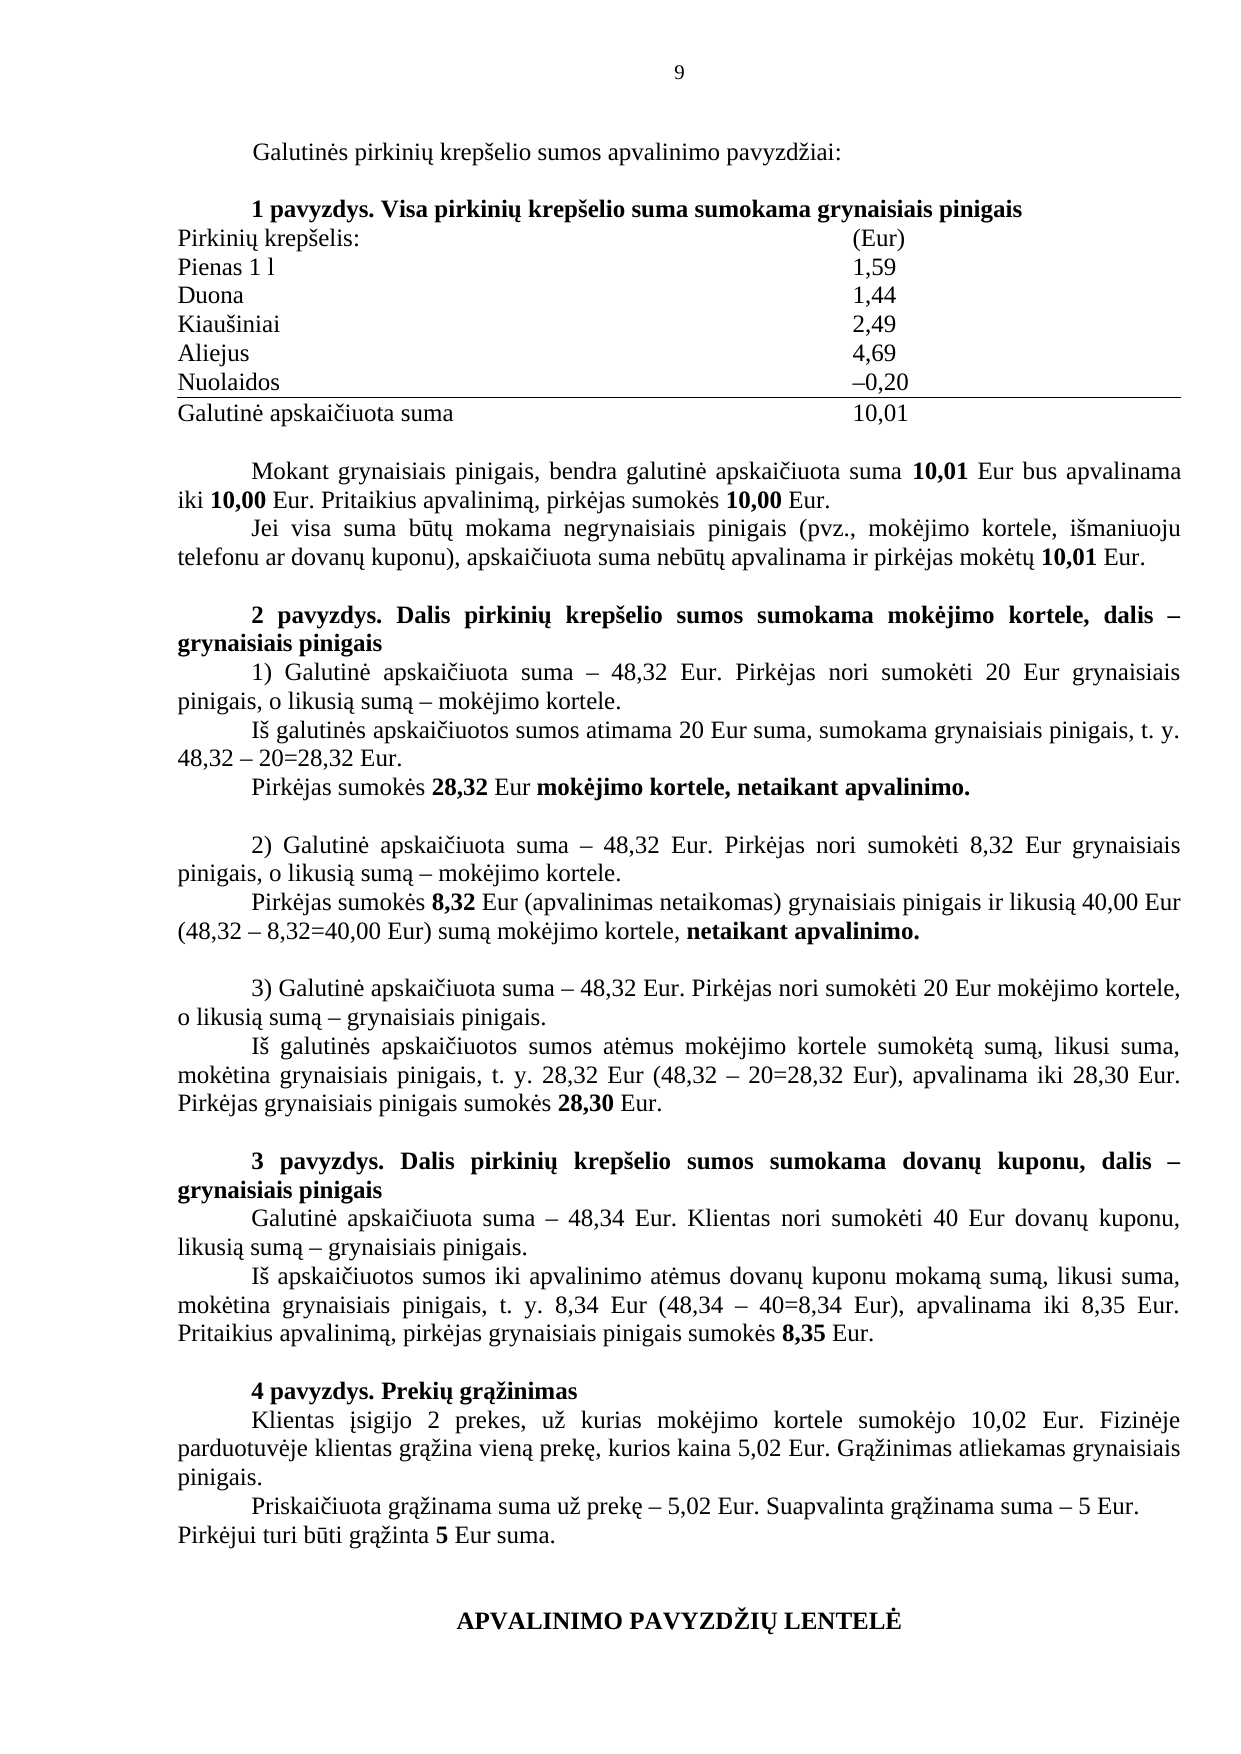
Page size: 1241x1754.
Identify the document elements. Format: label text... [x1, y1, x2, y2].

text Iš apskaičiuotos sumos iki apvalinimo atėmus dovanų kuponu mokamą sumą, likusi suma, mokėtina grynaisiais pinigais, t. y. 8,34 Eur (48,34 – 40=8,34 Eur), apvalinama iki 8,35 Eur. Pritaikius apvalinimą, pirkėjas grynaisiais pinigais sumokės 8,35 Eur. [177, 1261, 1181, 1347]
text APVALINIMO PAVYZDŽIŲ LENTELĖ [177, 1606, 1181, 1635]
text Pirkėjui turi būti grąžinta 5 Eur suma. [177, 1520, 1181, 1548]
text Galutinė apskaičiuota suma 10,01 [177, 398, 1181, 427]
text Kiaušiniai 2,49 [177, 309, 1181, 338]
text Nuolaidos –0,20 [177, 367, 1181, 397]
text 2 pavyzdys. Dalis pirkinių krepšelio sumos sumokama mokėjimo kortele, dalis – grynaisiais pinigais [177, 600, 1181, 657]
text Iš galutinės apskaičiuotos sumos atimama 20 Eur suma, sumokama grynaisiais pinigais, t. y. 48,32 – 20=28,32 Eur. [177, 715, 1181, 772]
text Pirkėjas sumokės 8,32 Eur (apvalinimas netaikomas) grynaisiais pinigais ir likusią 40,00 Eur (48,32 – 8,32=40,00 Eur) sumą mokėjimo kortele, netaikant apvalinimo. [177, 887, 1181, 945]
text Aliejus 4,69 [177, 338, 1181, 367]
text 1 pavyzdys. Visa pirkinių krepšelio suma sumokama grynaisiais pinigais [177, 194, 1181, 223]
text Klientas įsigijo 2 prekes, už kurias mokėjimo kortele sumokėjo 10,02 Eur. Fizinėje parduotuvėje klientas grąžina vieną prekę, kurios kaina 5,02 Eur. Grąžinimas atliekamas grynaisiais pinigais. [177, 1405, 1181, 1491]
text Galutinės pirkinių krepšelio sumos apvalinimo pavyzdžiai: [177, 137, 1181, 165]
text Pirkėjas sumokės 28,32 Eur mokėjimo kortele, netaikant apvalinimo. [177, 772, 1181, 801]
text Jei visa suma būtų mokama negrynaisiais pinigais (pvz., mokėjimo kortele, išmaniuoju telefonu ar dovanų kuponu), apskaičiuota suma nebūtų apvalinama ir pirkėjas mokėtų 10,01 Eur. [177, 513, 1181, 571]
text Duona 1,44 [177, 280, 1181, 309]
text 4 pavyzdys. Prekių grąžinimas [177, 1376, 1181, 1405]
text 1) Galutinė apskaičiuota suma – 48,32 Eur. Pirkėjas nori sumokėti 20 Eur grynaisiais pinigais, o likusią sumą – mokėjimo kortele. [177, 657, 1181, 715]
text Pienas 1 l 1,59 [177, 252, 1181, 280]
text Mokant grynaisiais pinigais, bendra galutinė apskaičiuota suma 10,01 Eur bus apvalinama iki 10,00 Eur. Pritaikius apvalinimą, pirkėjas sumokės 10,00 Eur. [177, 456, 1181, 513]
text 3) Galutinė apskaičiuota suma – 48,32 Eur. Pirkėjas nori sumokėti 20 Eur mokėjimo kortele, o likusią sumą – grynaisiais pinigais. [177, 973, 1181, 1031]
text Pirkinių krepšelis: (Eur) [177, 223, 1181, 252]
text 3 pavyzdys. Dalis pirkinių krepšelio sumos sumokama dovanų kuponu, dalis – grynaisiais pinigais [177, 1146, 1181, 1203]
text Priskaičiuota grąžinama suma už prekę – 5,02 Eur. Suapvalinta grąžinama suma – 5 Eur. [177, 1491, 1181, 1520]
text Iš galutinės apskaičiuotos sumos atėmus mokėjimo kortele sumokėtą sumą, likusi suma, mokėtina grynaisiais pinigais, t. y. 28,32 Eur (48,32 – 20=28,32 Eur), apvalinama iki 28,30 Eur. Pirkėjas grynaisiais pinigais sumokės 28,30 Eur. [177, 1031, 1181, 1117]
text 2) Galutinė apskaičiuota suma – 48,32 Eur. Pirkėjas nori sumokėti 8,32 Eur grynaisiais pinigais, o likusią sumą – mokėjimo kortele. [177, 830, 1181, 887]
text Galutinė apskaičiuota suma – 48,34 Eur. Klientas nori sumokėti 40 Eur dovanų kuponu, likusią sumą – grynaisiais pinigais. [177, 1203, 1181, 1261]
